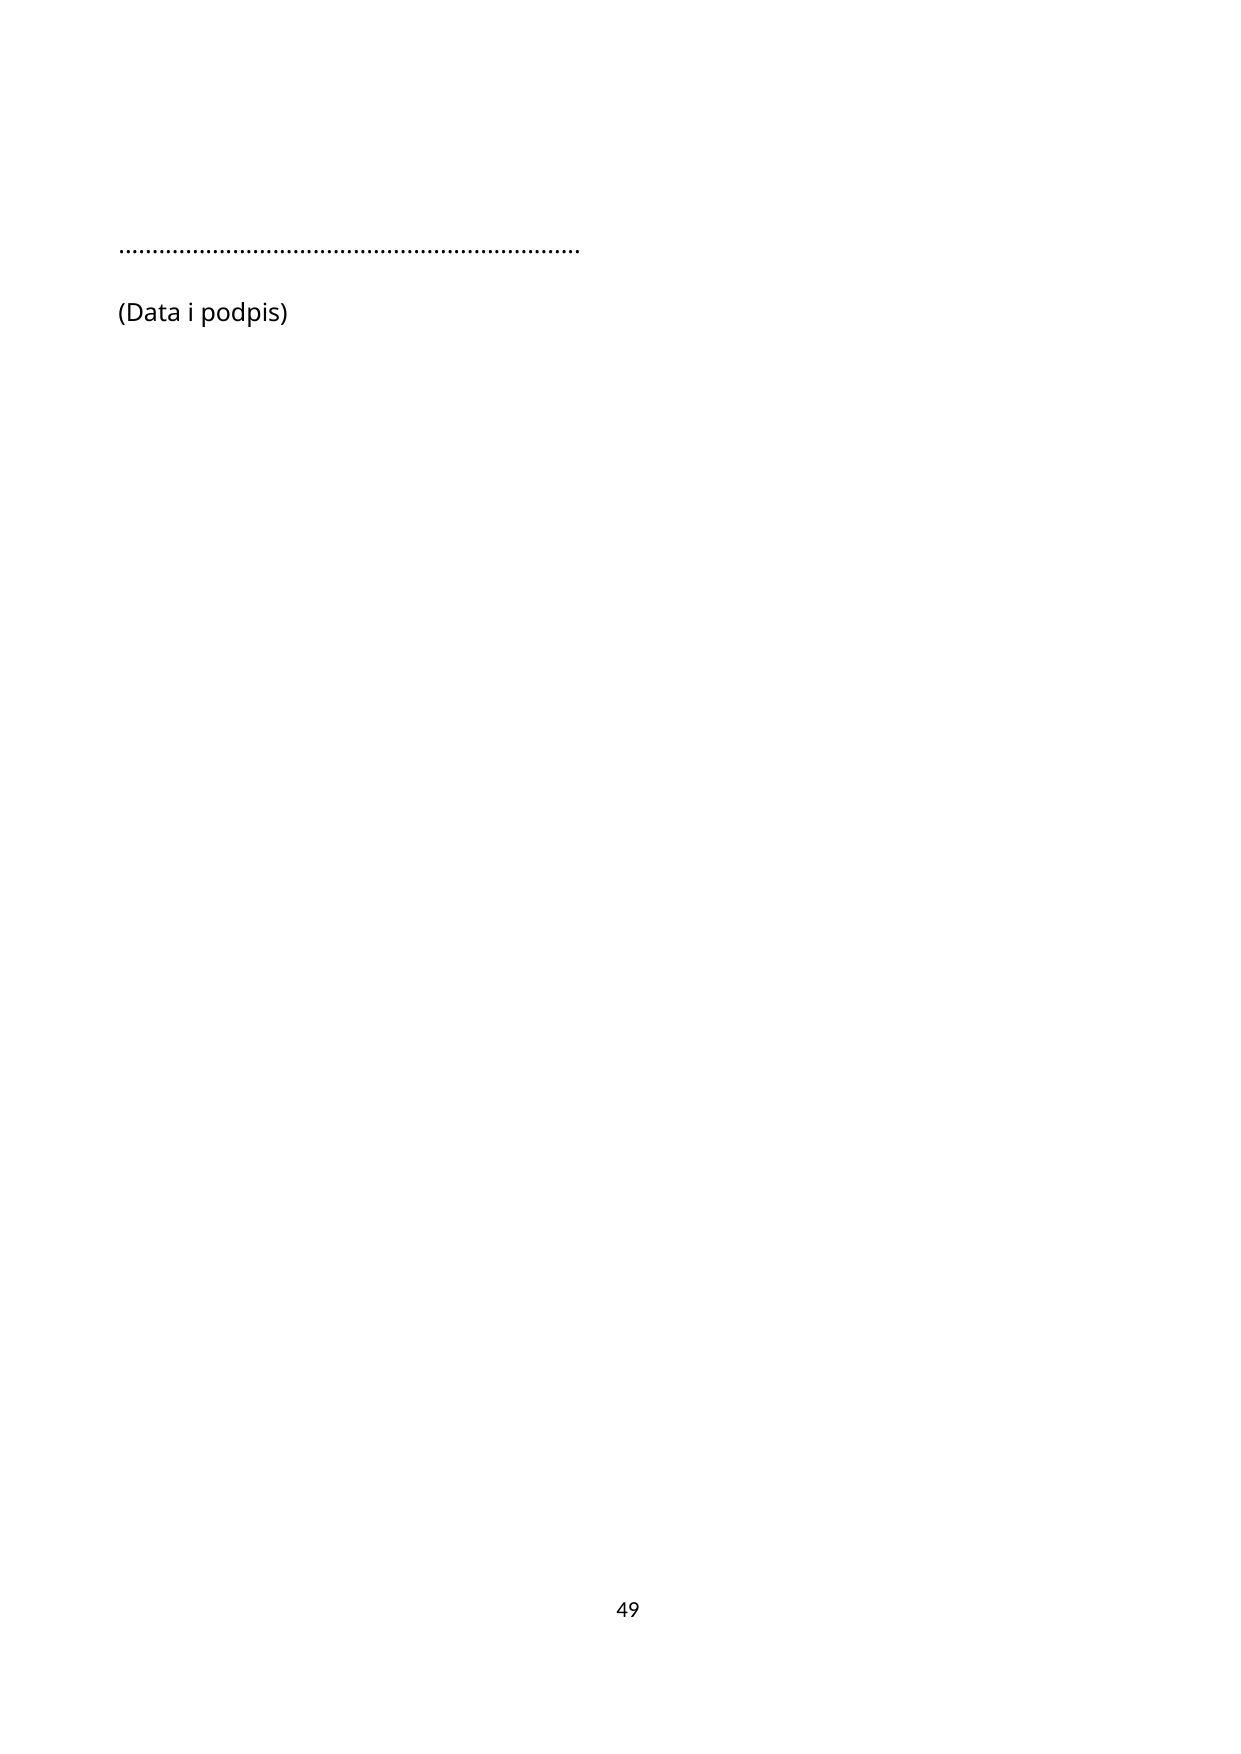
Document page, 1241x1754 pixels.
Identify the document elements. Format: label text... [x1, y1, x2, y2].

text (Data i podpis) [118, 294, 1137, 328]
text ..................................................................... [118, 227, 1137, 261]
